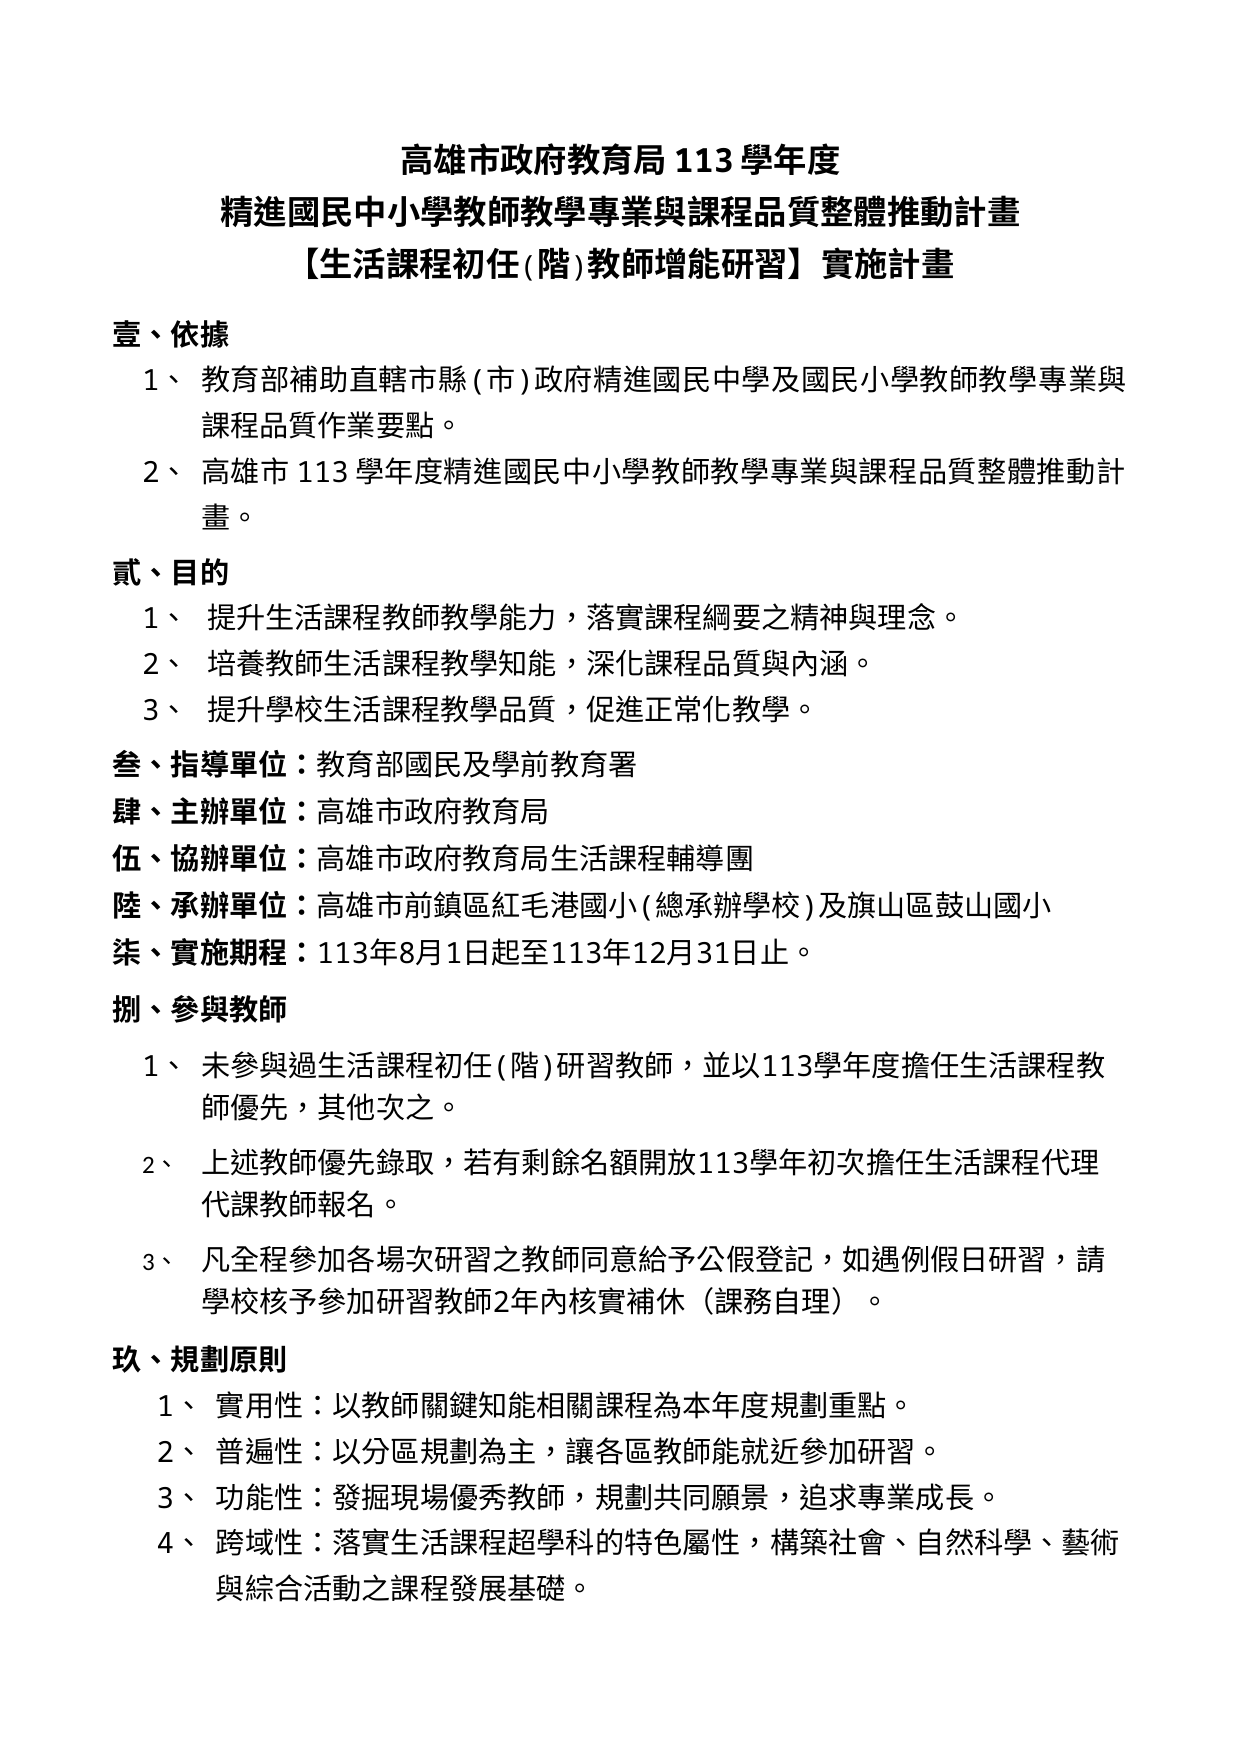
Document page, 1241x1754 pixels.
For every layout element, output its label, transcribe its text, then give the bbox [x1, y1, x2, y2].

text 貳、目的 [112, 550, 1128, 592]
list 實用性：以教師關鍵知能相關課程為本年度規劃重點。 [156, 1380, 1128, 1426]
list 未參與過生活課程初任(階)研習教師，並以113學年度擔任生活課程教師優先，其他次之。 [142, 1042, 1128, 1127]
list 提升學校生活課程教學品質，促進正常化教學。 [142, 684, 1128, 730]
list 教育部補助直轄市縣(市)政府精進國民中學及國民小學教師教學專業與課程品質作業要點。 [142, 354, 1128, 446]
list 凡全程參加各場次研習之教師同意給予公假登記，如遇例假日研習，請學校核予參加研習教師2年內核實補休（課務自理）。 [142, 1237, 1128, 1321]
text 玖、規劃原則 [112, 1334, 1128, 1380]
text 柒、實施期程：113年8月1日起至113年12月31日止。 [112, 930, 1128, 971]
text 高雄市政府教育局113學年度 [112, 131, 1128, 183]
list 普遍性：以分區規劃為主，讓各區教師能就近參加研習。 [156, 1426, 1128, 1471]
text 精進國民中小學教師教學專業與課程品質整體推動計畫 [112, 183, 1128, 235]
text 叁、指導單位：教育部國民及學前教育署 [112, 742, 1128, 784]
list 上述教師優先錄取，若有剩餘名額開放113學年初次擔任生活課程代理代課教師報名。 [142, 1139, 1128, 1224]
list 提升生活課程教師教學能力，落實課程綱要之精神與理念。 [142, 592, 1128, 638]
list 高雄市113學年度精進國民中小學教師教學專業與課程品質整體推動計畫。 [142, 446, 1128, 537]
text 伍、協辦單位：高雄市政府教育局生活課程輔導團 [112, 836, 1128, 878]
text 肆、主辦單位：高雄市政府教育局 [112, 789, 1128, 831]
list 功能性：發掘現場優秀教師，規劃共同願景，追求專業成長。 [156, 1471, 1128, 1517]
text 【生活課程初任(階)教師增能研習】實施計畫 [112, 235, 1128, 287]
text 壹、依據 [112, 312, 1128, 354]
list 培養教師生活課程教學知能，深化課程品質與內涵。 [142, 638, 1128, 684]
text 捌、參與教師 [112, 984, 1128, 1030]
list 跨域性：落實生活課程超學科的特色屬性，構築社會、自然科學、藝術與綜合活動之課程發展基礎。 [156, 1517, 1128, 1609]
text 陸、承辦單位：高雄市前鎮區紅毛港國小(總承辦學校)及旗山區鼓山國小 [112, 883, 1128, 924]
